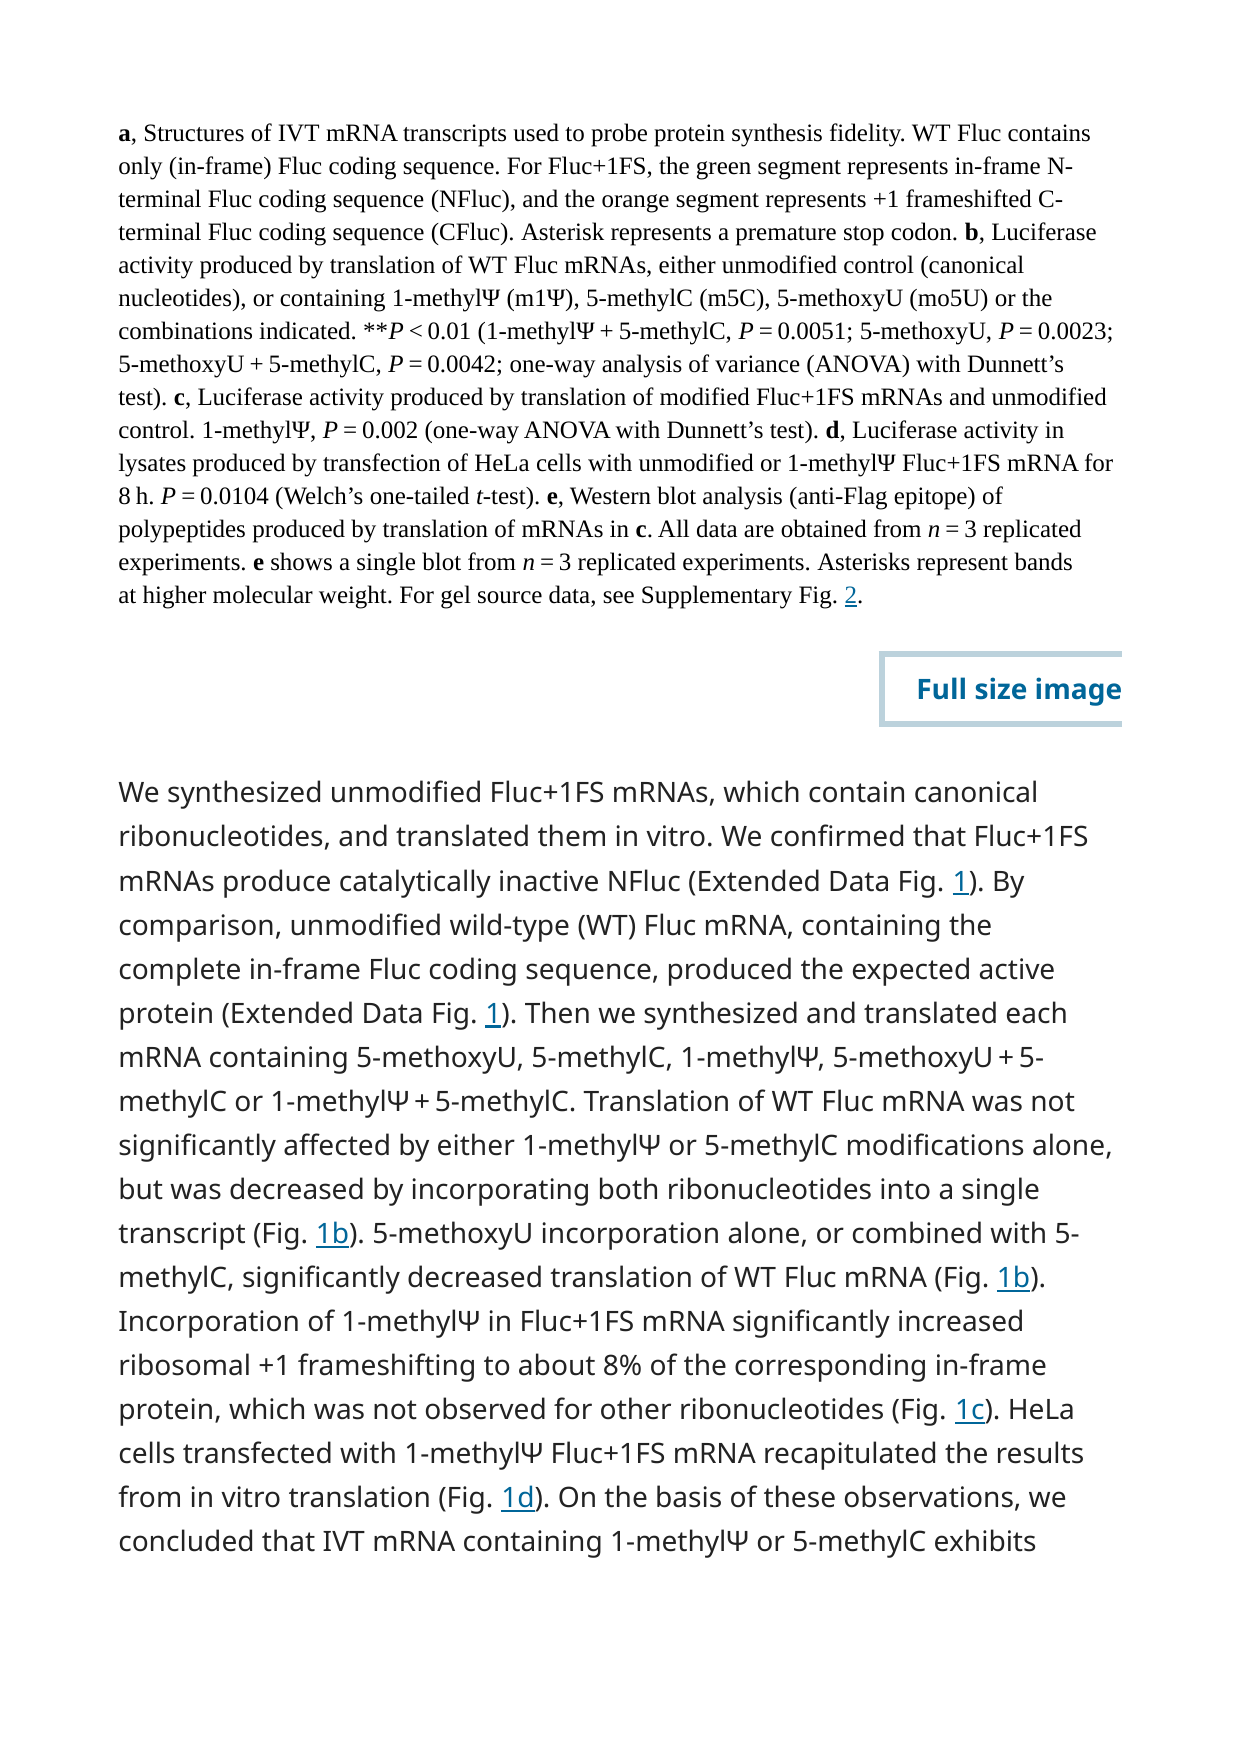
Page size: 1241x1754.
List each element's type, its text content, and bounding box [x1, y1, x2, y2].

text We synthesized unmodified Fluc+1FS mRNAs, which contain canonical ribonucleotides, and translated them in vitro. We confirmed that Fluc+1FS mRNAs produce catalytically inactive NFluc (Extended Data Fig. 1). By comparison, unmodified wild-type (WT) Fluc mRNA, containing the complete in-frame Fluc coding sequence, produced the expected active protein (Extended Data Fig. 1). Then we synthesized and translated each mRNA containing 5-methoxyU, 5-methylC, 1-methylΨ, 5-methoxyU + 5-methylC or 1-methylΨ + 5-methylC. Translation of WT Fluc mRNA was not significantly affected by either 1-methylΨ or 5-methylC modifications alone, but was decreased by incorporating both ribonucleotides into a single transcript (Fig. 1b). 5-methoxyU incorporation alone, or combined with 5-methylC, significantly decreased translation of WT Fluc mRNA (Fig. 1b). Incorporation of 1-methylΨ in Fluc+1FS mRNA significantly increased ribosomal +1 frameshifting to about 8% of the corresponding in-frame protein, which was not observed for other ribonucleotides (Fig. 1c). HeLa cells transfected with 1-methylΨ Fluc+1FS mRNA recapitulated the results from in vitro translation (Fig. 1d). On the basis of these observations, we concluded that IVT mRNA containing 1-methylΨ or 5-methylC exhibits [118, 773, 1122, 1560]
text Full size image [885, 657, 1122, 721]
text a, Structures of IVT mRNA transcripts used to probe protein synthesis fidelity. WT Fluc contains only (in-frame) Fluc coding sequence. For Fluc+1FS, the green segment represents in-frame N-terminal Fluc coding sequence (NFluc), and the orange segment represents +1 frameshifted C-terminal Fluc coding sequence (CFluc). Asterisk represents a premature stop codon. b, Luciferase activity produced by translation of WT Fluc mRNAs, either unmodified control (canonical nucleotides), or containing 1-methylΨ (m1Ψ), 5-methylC (m5C), 5-methoxyU (mo5U) or the combinations indicated. **P < 0.01 (1-methylΨ + 5-methylC, P = 0.0051; 5-methoxyU, P = 0.0023; 5-methoxyU + 5-methylC, P = 0.0042; one-way analysis of variance (ANOVA) with Dunnett’s test). c, Luciferase activity produced by translation of modified Fluc+1FS mRNAs and unmodified control. 1-methylΨ, P = 0.002 (one-way ANOVA with Dunnett’s test). d, Luciferase activity in lysates produced by transfection of HeLa cells with unmodified or 1-methylΨ Fluc+1FS mRNA for 8 h. P = 0.0104 (Welch’s one-tailed t-test). e, Western blot analysis (anti-Flag epitope) of polypeptides produced by translation of mRNAs in c. All data are obtained from n = 3 replicated experiments. e shows a single blot from n = 3 replicated experiments. Asterisks represent bands at higher molecular weight. For gel source data, see Supplementary Fig. 2. [118, 118, 1122, 609]
text [118, 651, 879, 727]
